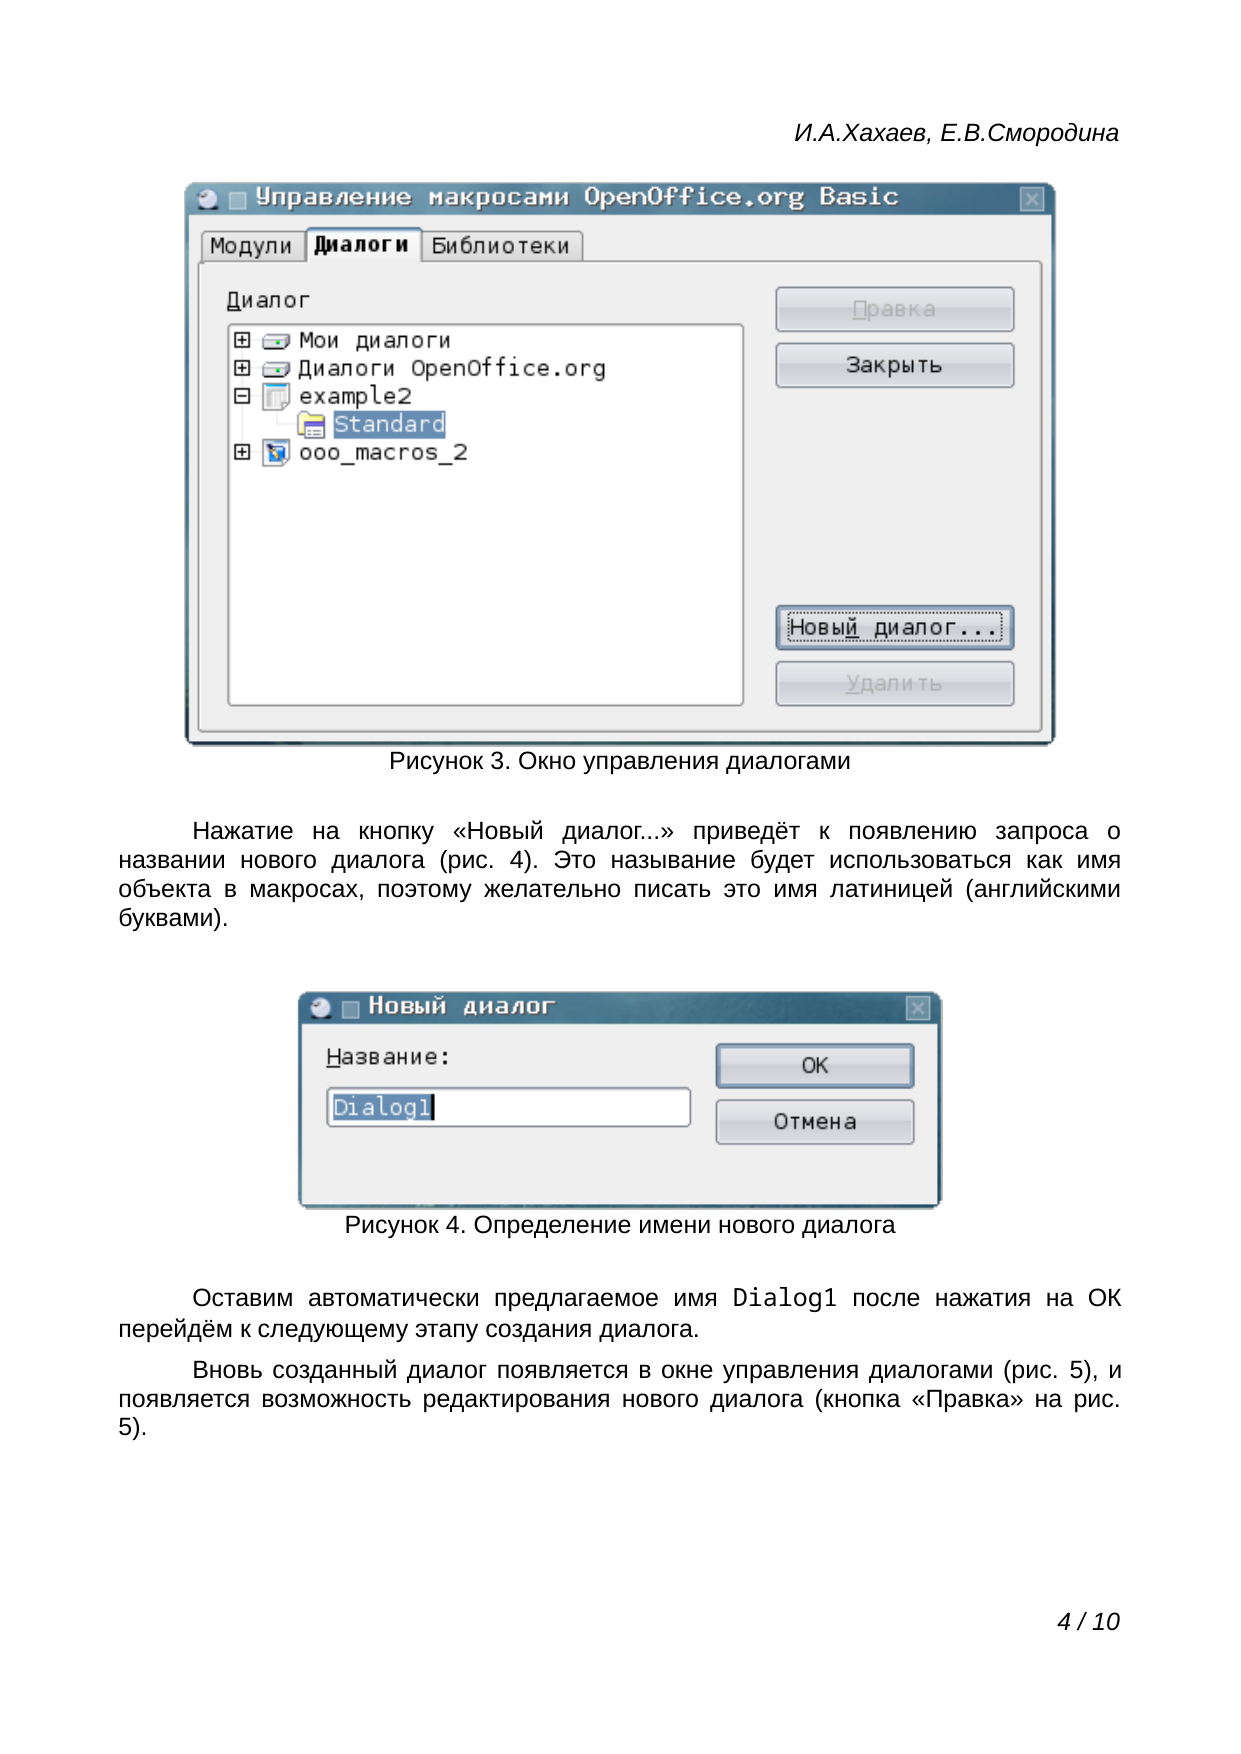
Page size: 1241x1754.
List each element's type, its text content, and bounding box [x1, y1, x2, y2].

text Вновь созданный диалог появляется в окне управления диалогами (рис. 5), и появляется возможность редактирования нового диалога (кнопка «Правка» на рис. 5). [118, 1355, 1122, 1441]
text Рисунок 4. Определение имени нового диалога [297, 1210, 943, 1238]
picture [297, 991, 943, 1210]
picture [184, 182, 1057, 747]
text Оставим автоматически предлагаемое имя Dialog1 после нажатия на ОК перейдём к следующему этапу создания диалога. [118, 1279, 1122, 1342]
text Рисунок 3. Окно управления диалогами [184, 747, 1056, 775]
text Нажатие на кнопку «Новый диалог...» приведёт к появлению запроса о названии нового диалога (рис. 4). Это называние будет использоваться как имя объекта в макросах, поэтому желательно писать это имя латиницей (английскими буквами). [118, 816, 1122, 931]
